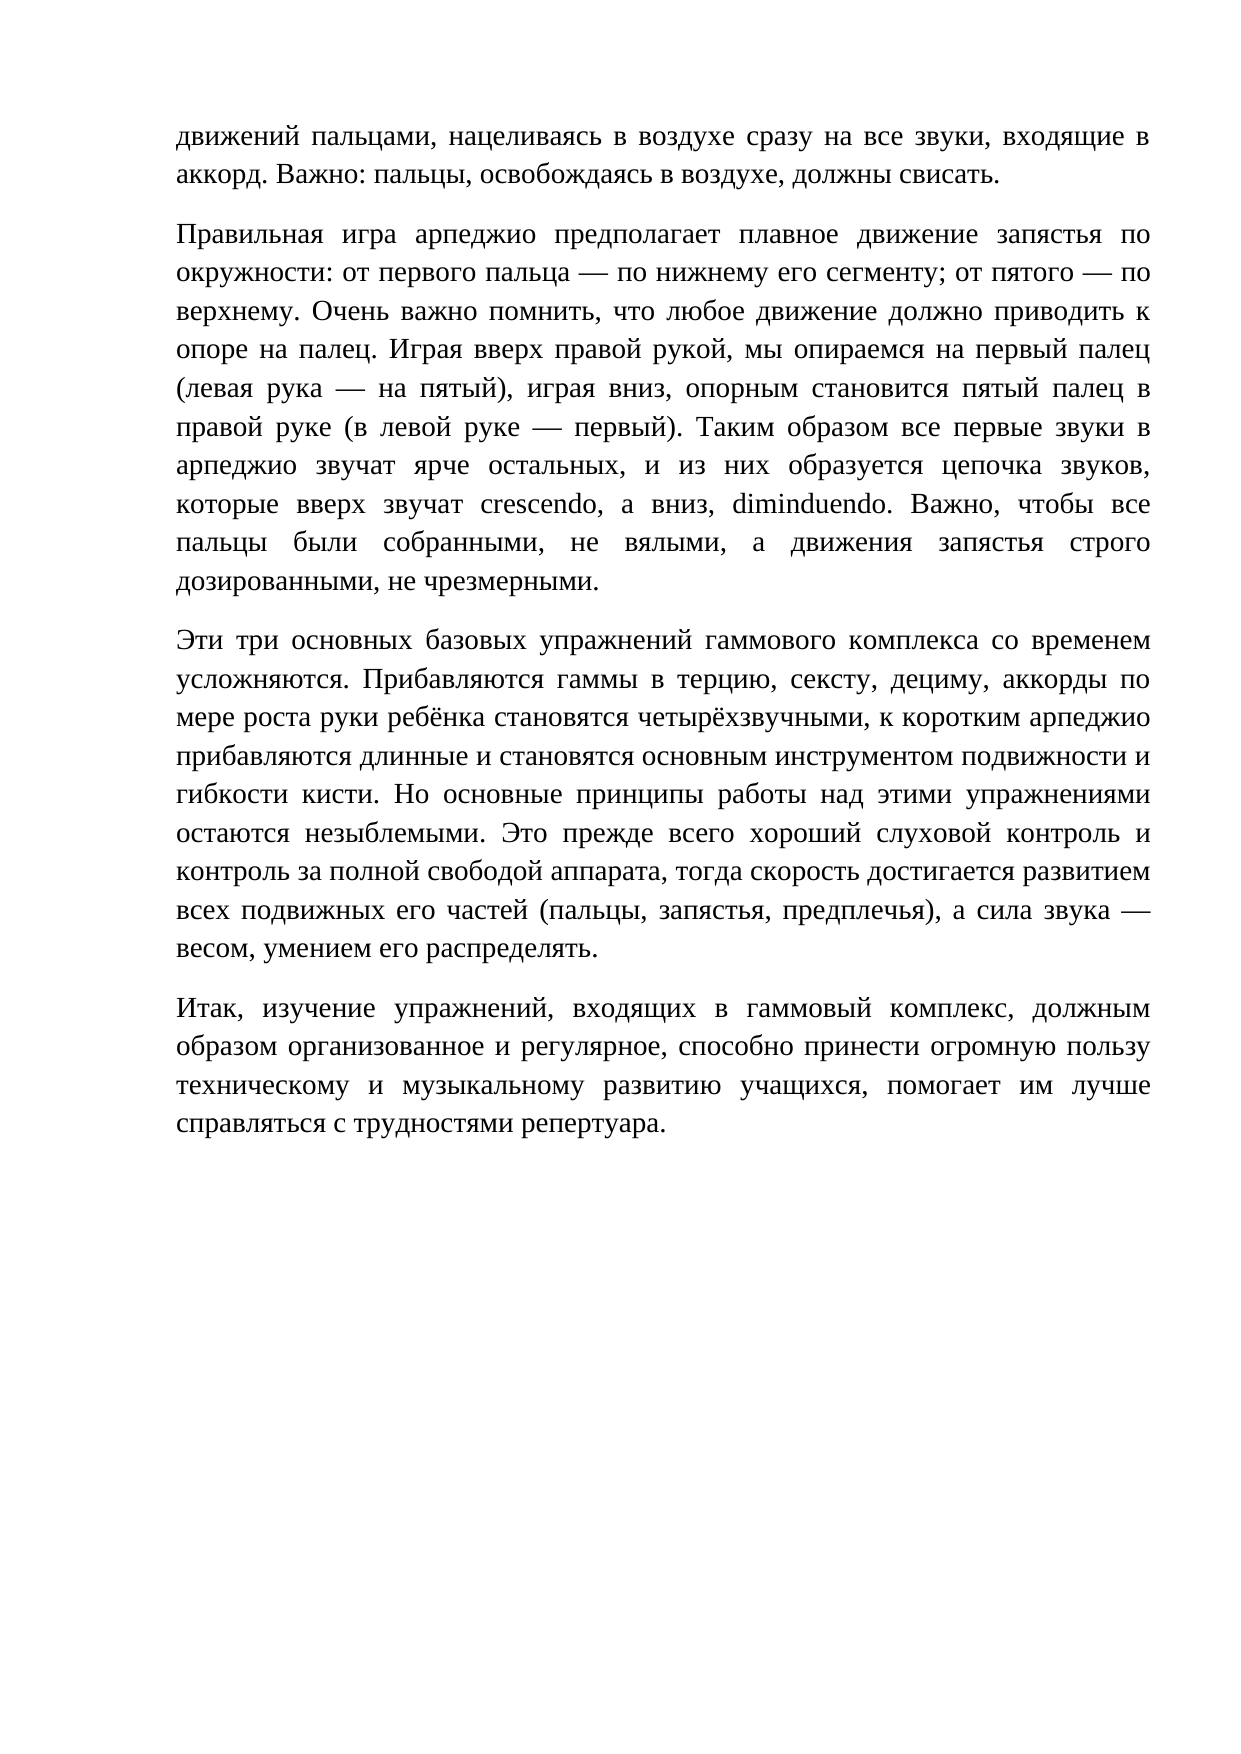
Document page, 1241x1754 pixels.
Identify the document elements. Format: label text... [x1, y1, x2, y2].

text Правильная игра арпеджио предполагает плавное движение запястья по окружности: от первого пальца — по нижнему его сегменту; от пятого — по верхнему. Очень важно помнить, что любое движение должно приводить к опоре на палец. Играя вверх правой рукой, мы опираемся на первый палец (левая рука — на пятый), играя вниз, опорным становится пятый палец в правой руке (в левой руке — первый). Таким образом все первые звуки в арпеджио звучат ярче остальных, и из них образуется цепочка звуков, которые вверх звучат crescendo, а вниз, diminduendo. Важно, чтобы все пальцы были собранными, не вялыми, а движения запястья строго дозированными, не чрезмерными. [176, 216, 1152, 596]
text Итак, изучение упражнений, входящих в гаммовый комплекс, должным образом организованное и регулярное, способно принести огромную пользу техническому и музыкальному развитию учащихся, помогает им лучше справляться с трудностями репертуара. [176, 990, 1152, 1139]
text Эти три основных базовых упражнений гаммового комплекса со временем усложняются. Прибавляются гаммы в терцию, сексту, дециму, аккорды по мере роста руки ребёнка становятся четырёхзвучными, к коротким арпеджио прибавляются длинные и становятся основным инструментом подвижности и гибкости кисти. Но основные принципы работы над этими упражнениями остаются незыблемыми. Это прежде всего хороший слуховой контроль и контроль за полной свободой аппарата, тогда скорость достигается развитием всех подвижных его частей (пальцы, запястья, предплечья), а сила звука — весом, умением его распределять. [176, 622, 1152, 964]
text движений пальцами, нацеливаясь в воздухе сразу на все звуки, входящие в аккорд. Важно: пальцы, освобождаясь в воздухе, должны свисать. [176, 118, 1152, 190]
